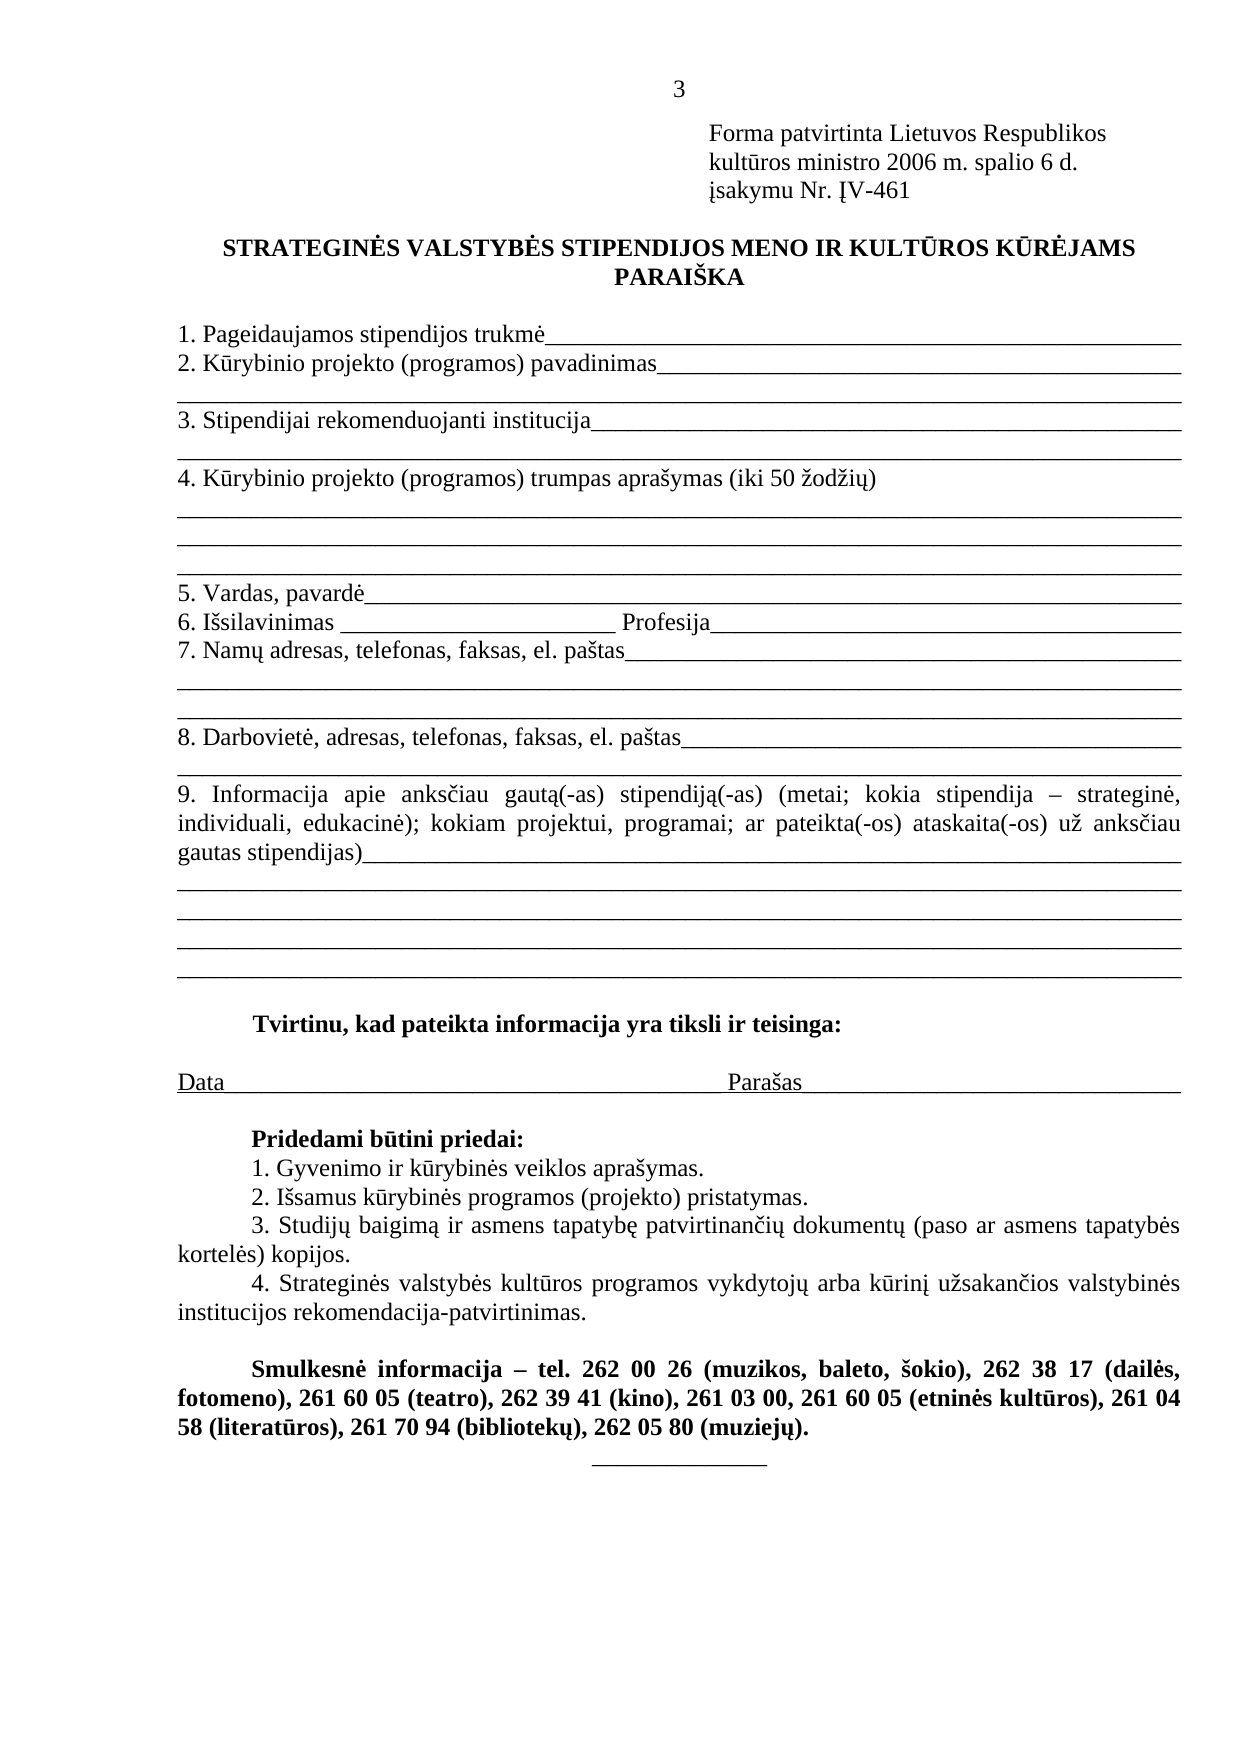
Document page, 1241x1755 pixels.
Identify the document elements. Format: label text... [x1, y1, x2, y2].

text kultūros ministro 2006 m. spalio 6 d. [177, 147, 1181, 176]
text įsakymu Nr. ĮV-461 [177, 176, 1181, 204]
text ______________ [177, 1441, 1181, 1469]
text 1. Pageidaujamos stipendijos trukmė [177, 319, 1181, 348]
text Pridedami būtini priedai: [177, 1124, 1181, 1153]
text _ [177, 751, 1181, 775]
text 4. Strateginės valstybės kultūros programos vykdytojų arba kūrinį užsakančios valstybinės institucijos rekomendacija-patvirtinimas. [177, 1268, 1181, 1326]
text 2. Išsamus kūrybinės programos (projekto) pristatymas. [177, 1182, 1181, 1211]
text STRATEGINĖS VALSTYBĖS STIPENDIJOS MENO IR KULTŪROS KŪRĖJAMS PARAIŠKA [177, 233, 1181, 291]
text 3. Stipendijai rekomenduojanti institucija [177, 406, 1181, 434]
text 4. Kūrybinio projekto (programos) trumpas aprašymas (iki 50 žodžių) [177, 463, 1181, 492]
text 3. Studijų baigimą ir asmens tapatybę patvirtinančių dokumentų (paso ar asmens tapatybės kortelės) kopijos. [177, 1211, 1181, 1268]
text 7. Namų adresas, telefonas, faksas, el. paštas [177, 636, 1181, 664]
text 1. Gyvenimo ir kūrybinės veiklos aprašymas. [177, 1153, 1181, 1182]
text 2. Kūrybinio projekto (programos) pavadinimas [177, 348, 1181, 377]
text Tvirtinu, kad pateikta informacija yra tiksli ir teisinga: [252, 1009, 1181, 1038]
text _ [177, 693, 1181, 718]
text Data Parašas [177, 1067, 1181, 1092]
text 8. Darbovietė, adresas, telefonas, faksas, el. paštas [177, 722, 1181, 751]
text 6. Išsilavinimas ______________________ Profesija [177, 607, 1181, 636]
text Smulkesnė informacija – tel. 262 00 26 (muzikos, baleto, šokio), 262 38 17 (dailės, fotomeno), 261 60 05 (teatro), 262 39 41 (kino), 261 03 00, 261 60 05 (etninės kultūros), 261 04 58 (literatūros), 261 70 94 (bibliotekų), 262 05 80 (muziejų). [177, 1354, 1181, 1441]
text Forma patvirtinta Lietuvos Respublikos [177, 118, 1181, 147]
text 9. Informacija apie anksčiau gautą(-as) stipendiją(-as) (metai; kokia stipendija – strateginė, individuali, edukacinė); kokiam projektui, programai; ar pateikta(-os) ataskaita(-os) už anksčiau gautas stipendijas) [177, 779, 1181, 866]
text _ [177, 434, 1181, 459]
text 5. Vardas, pavardė [177, 578, 1181, 607]
